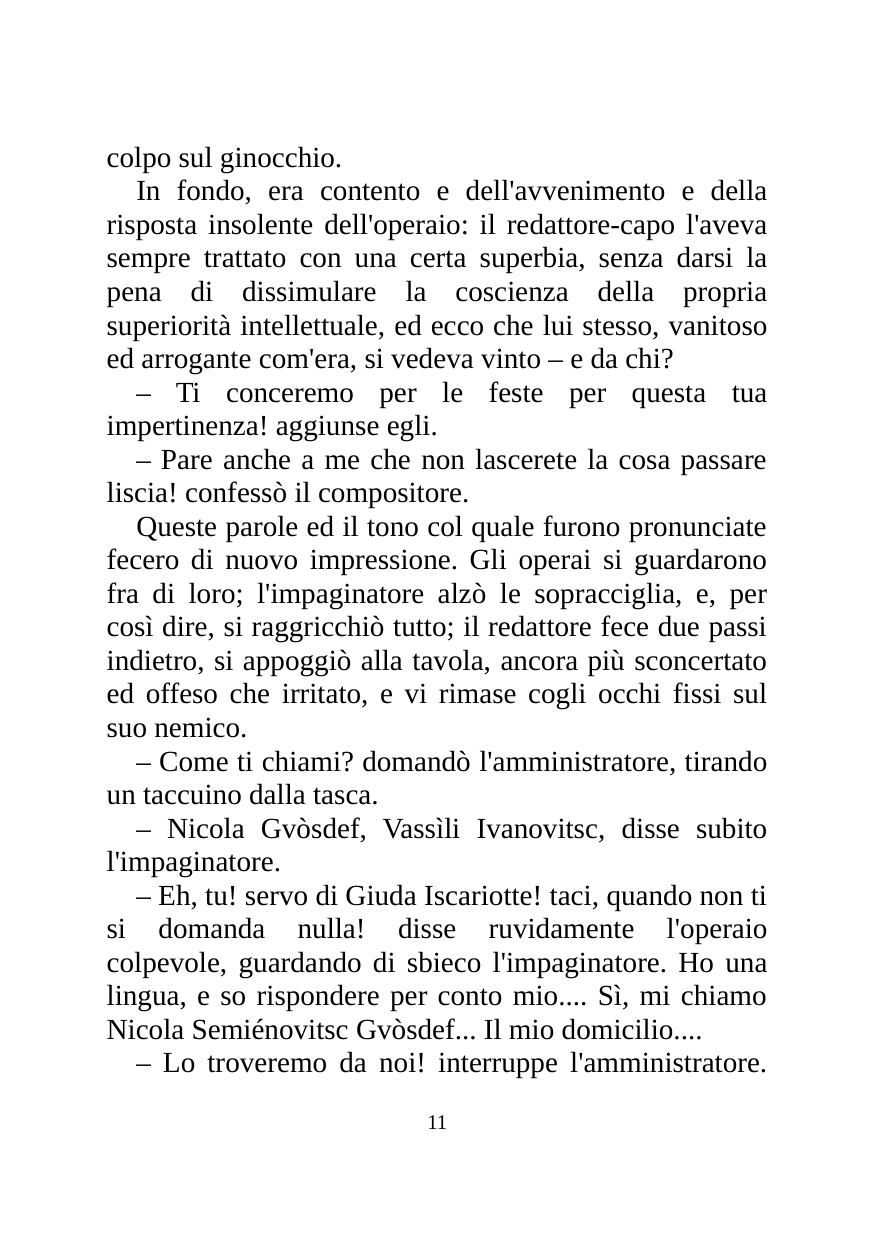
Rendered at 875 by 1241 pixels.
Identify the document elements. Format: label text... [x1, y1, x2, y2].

text – Come ti chiami? domandò l'amministratore, tirando un taccuino dalla tasca. [106, 744, 768, 811]
text colpo sul ginocchio. [106, 140, 768, 173]
text – Ti conceremo per le feste per questa tua impertinenza! aggiunse egli. [106, 375, 768, 442]
text – Pare anche a me che non lascerete la cosa passare liscia! confessò il compositore. [106, 442, 768, 509]
text Queste parole ed il tono col quale furono pronunciate fecero di nuovo impressione. Gli operai si guardarono fra di loro; l'impaginatore alzò le sopracciglia, e, per così dire, si raggricchiò tutto; il redattore fece due passi indietro, si appoggiò alla tavola, ancora più sconcertato ed offeso che irritato, e vi rimase cogli occhi fissi sul suo nemico. [106, 509, 768, 744]
text – Nicola Gvòsdef, Vassìli Ivanovitsc, disse subito l'impaginatore. [106, 811, 768, 878]
text In fondo, era contento e dell'avvenimento e della risposta insolente dell'operaio: il redattore-capo l'aveva sempre trattato con una certa superbia, senza darsi la pena di dissimulare la coscienza della propria superiorità intellettuale, ed ecco che lui stesso, vanitoso ed arrogante com'era, si vedeva vinto – e da chi? [106, 173, 768, 375]
text – Eh, tu! servo di Giuda Iscariotte! taci, quando non ti si domanda nulla! disse ruvidamente l'operaio colpevole, guardando di sbieco l'impaginatore. Ho una lingua, e so rispondere per conto mio.... Sì, mi chiamo Nicola Semiénovitsc Gvòsdef... Il mio domicilio.... [106, 878, 768, 1046]
text – Lo troveremo da noi! interruppe l'amministratore. [106, 1046, 768, 1079]
